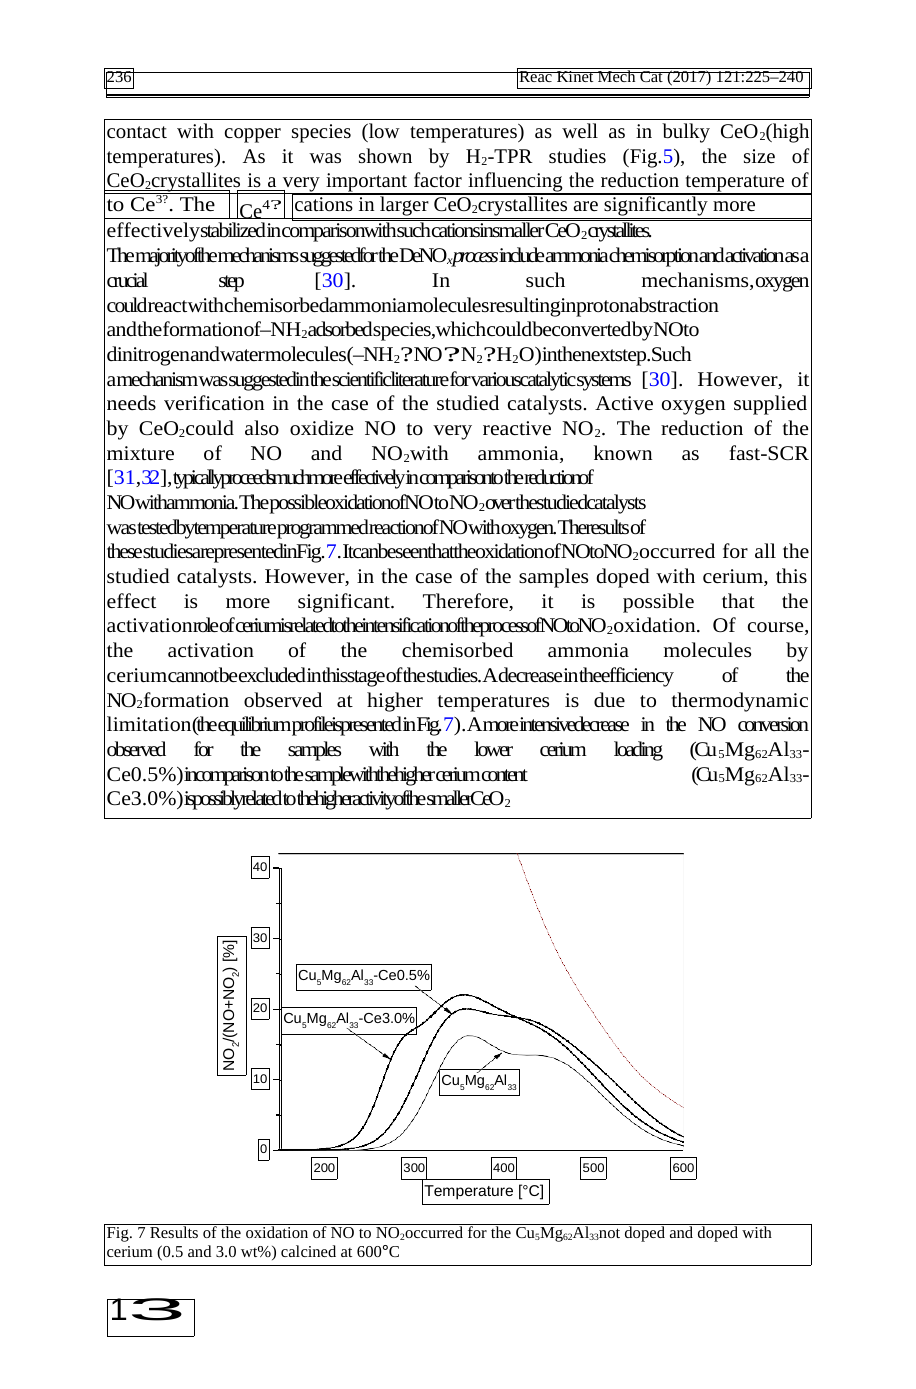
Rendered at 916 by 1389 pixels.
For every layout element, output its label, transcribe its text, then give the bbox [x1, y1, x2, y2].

text 236 [107, 73, 133, 86]
text 300 [403, 1161, 426, 1175]
text to Ce3?. The [106, 192, 229, 216]
text 20 [253, 1001, 269, 1015]
text 40 [253, 860, 269, 874]
text 13 [109, 1300, 194, 1326]
text Fig. 7 Results of the oxidation of NO to NO2occurred for the Cu5Mg62Al33not doped and doped with cerium (0.5 and 3.0 wt%) calcined at 600°C [106, 1225, 807, 1263]
text 0 [260, 1142, 269, 1157]
text effectivelystabilizedincomparisonwithsuchcationsinsmallerCeO2crystallites. ThemajorityofthemechanismssuggestedfortheDeNOxprocessincludeammonia chemisorption and activation as a crucial step [30]. In such mechanisms,oxygen couldreactwithchemisorbedammoniamoleculesresultinginprotonabstraction andtheformationof–NH2adsorbedspecies,whichcouldbeconvertedbyNOto dinitrogenandwatermolecules(–NH2?NO?N2?H2O)inthenextstep.Such amechanismwassuggestedinthescientificliteratureforvariouscatalyticsystems [30]. However, it needs verification in the case of the studied catalysts. Active oxygen supplied by CeO2could also oxidize NO to very reactive NO2. The reduction of the mixture of NO and NO2with ammonia, known as fast-SCR [31,32],typicallyproceedsmuchmoreeffectivelyincomparisontothereductionof NOwithammonia.ThepossibleoxidationofNOtoNO2overthestudiedcatalysts wastestedbytemperatureprogrammedreactionofNOwithoxygen.Theresultsof thesestudiesarepresentedinFig.7.ItcanbeseenthattheoxidationofNOtoNO2occurred for all the studied catalysts. However, in the case of the samples doped with cerium, this effect is more significant. Therefore, it is possible that the activationroleofceriumisrelatedtotheintensificationoftheprocessofNOtoNO2oxidation. Of course, the activation of the chemisorbed ammonia molecules by ceriumcannotbeexcludedinthisstageofthestudies.Adecreaseintheefficiency of the NO2formation observed at higher temperatures is due to thermodynamic limitation(theequilibriumprofileispresentedinFig.7).Amoreintensivedecrease in the NO conversion observed for the samples with the lower cerium loading (Cu5Mg62Al33-Ce0.5%)incomparisontothesamplewiththehigherceriumcontent (Cu5Mg62Al33-Ce3.0%)ispossiblyrelatedtothehigheractivityofthesmallerCeO2 [106, 219, 809, 810]
picture [278, 853, 684, 1151]
text contact with copper species (low temperatures) as well as in bulky CeO2(high temperatures). As it was shown by H2-TPR studies (Fig.5), the size of CeO2crystallites is a very important factor influencing the reduction temperature of Ce4? [106, 120, 809, 193]
text 30 [253, 930, 269, 945]
text 500 [582, 1161, 606, 1175]
text Ce4? [239, 191, 284, 218]
text 10 [253, 1072, 269, 1086]
text 600 [672, 1161, 696, 1175]
text Reac Kinet Mech Cat (2017) 121:225–240 [519, 69, 811, 86]
text cations in larger CeO2crystallites are significantly more [294, 195, 811, 216]
text NO2/(NO+NO2) [%] [219, 940, 246, 1071]
text Temperature [°C] [424, 1182, 548, 1200]
text 400 [493, 1161, 516, 1175]
text 200 [313, 1161, 337, 1175]
